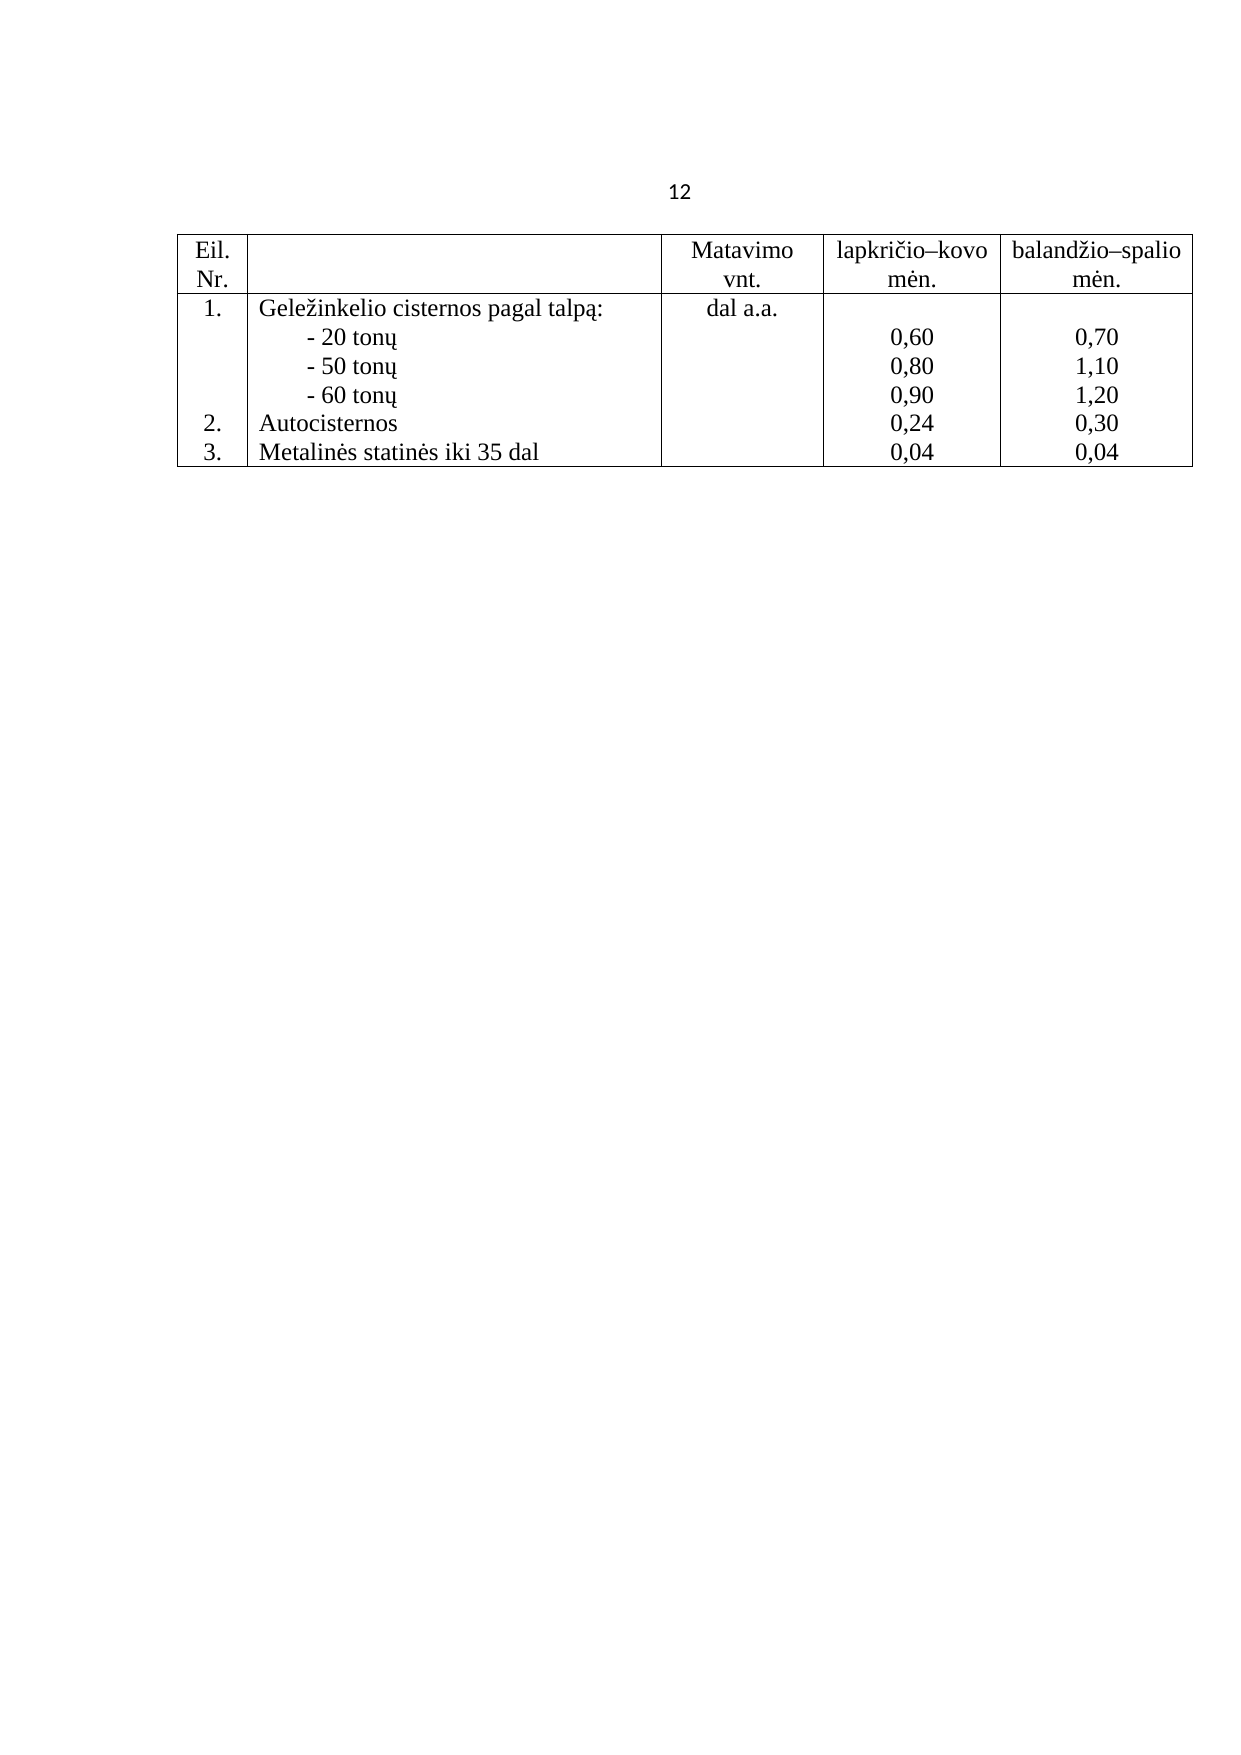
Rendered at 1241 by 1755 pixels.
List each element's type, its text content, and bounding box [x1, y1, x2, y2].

table_cell 1. 2. 3. [178, 294, 247, 466]
table_header Eil. Nr. [178, 235, 247, 292]
table_header Matavimo vnt. [662, 235, 823, 292]
table_cell 0,70 1,10 1,20 0,30 0,04 [1001, 294, 1192, 466]
table_cell dal a.a. [662, 294, 823, 466]
table_cell lapkričio–kovo mėn. [824, 235, 1000, 292]
table_cell balandžio–spalio mėn. [1001, 235, 1192, 292]
table_cell 0,60 0,80 0,90 0,24 0,04 [824, 294, 1000, 466]
table_cell Geležinkelio cisternos pagal talpą: - 20 tonų - 50 tonų - 60 tonų Autocisternos Metalinės statinės iki 35 dal [248, 294, 661, 466]
table_header [248, 235, 661, 292]
